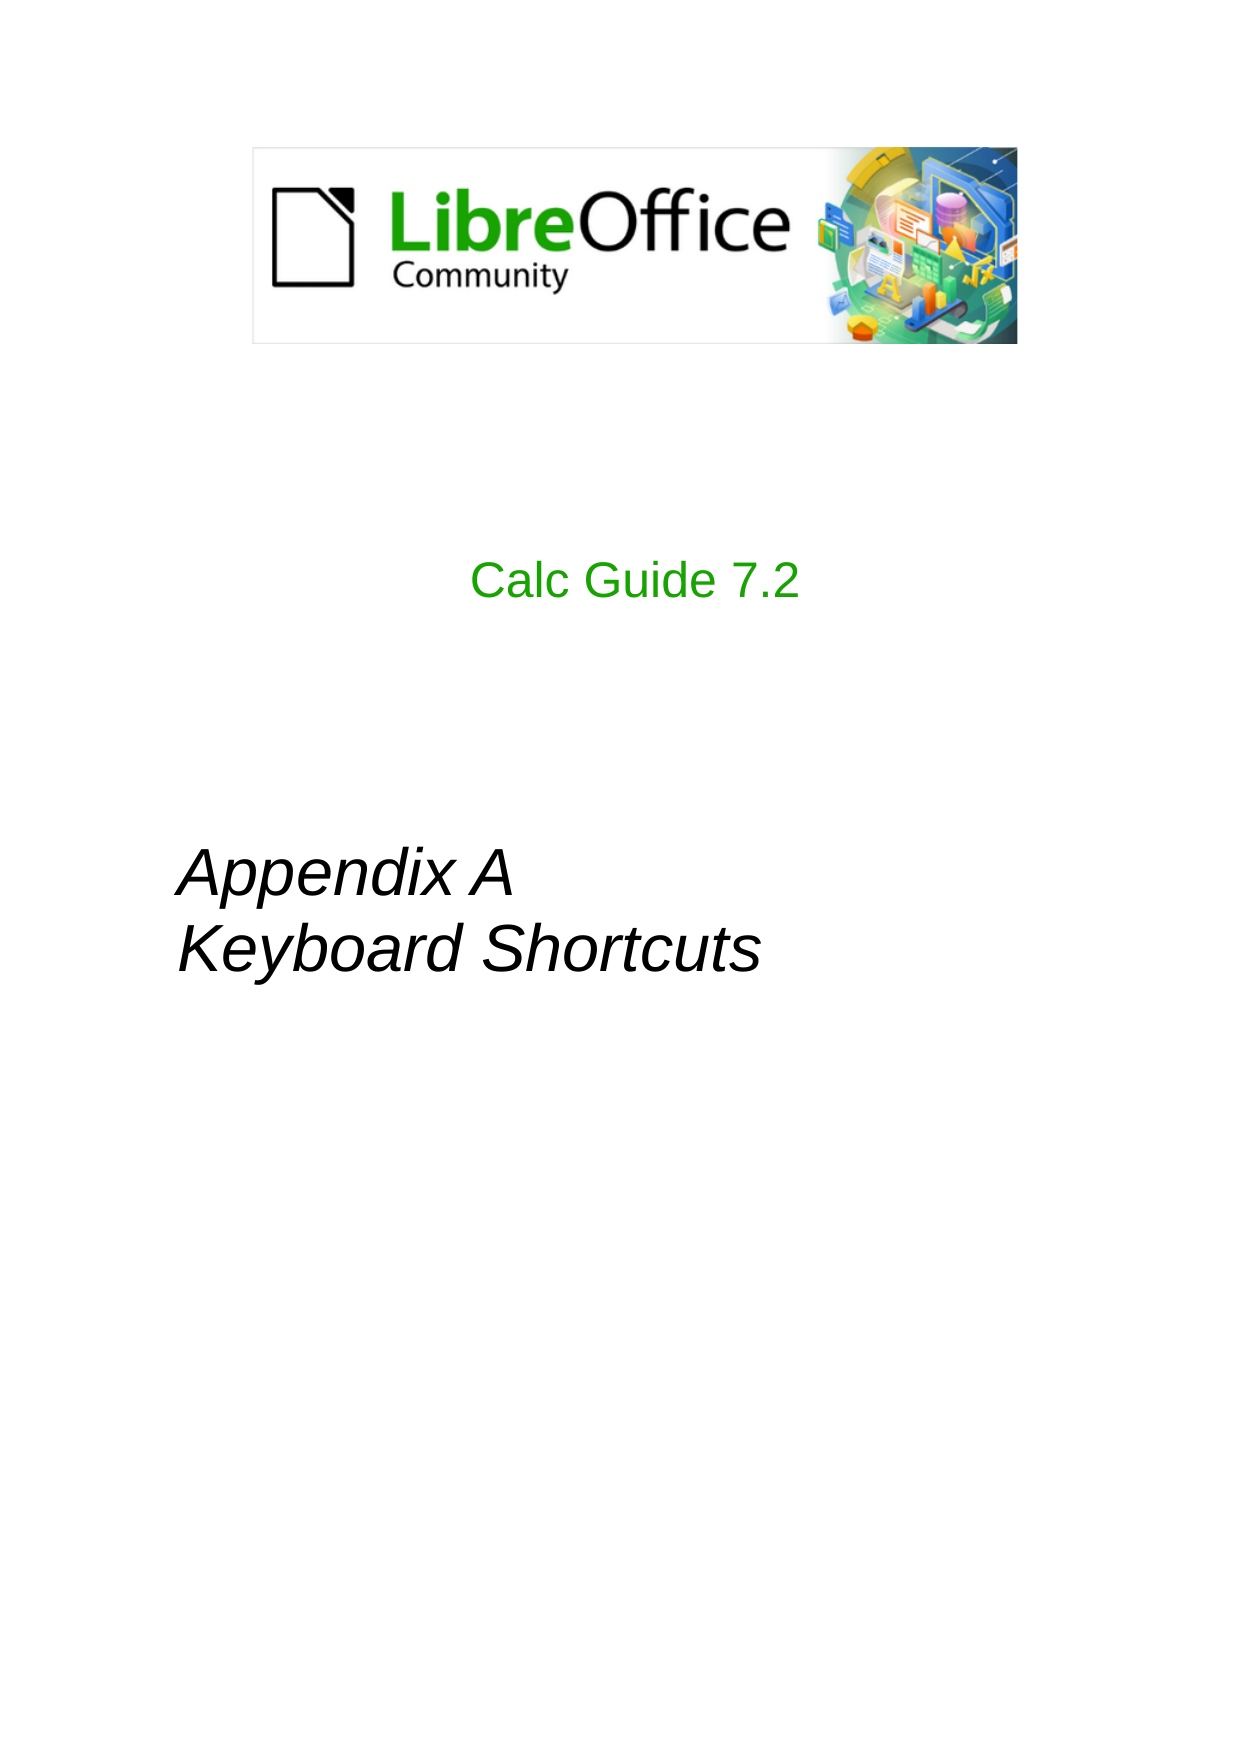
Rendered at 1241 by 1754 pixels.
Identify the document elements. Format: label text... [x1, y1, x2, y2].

text Calc Guide 7.2 [177, 550, 1093, 608]
picture [252, 147, 1018, 344]
title Appendix A Keyboard Shortcuts [177, 833, 1093, 986]
